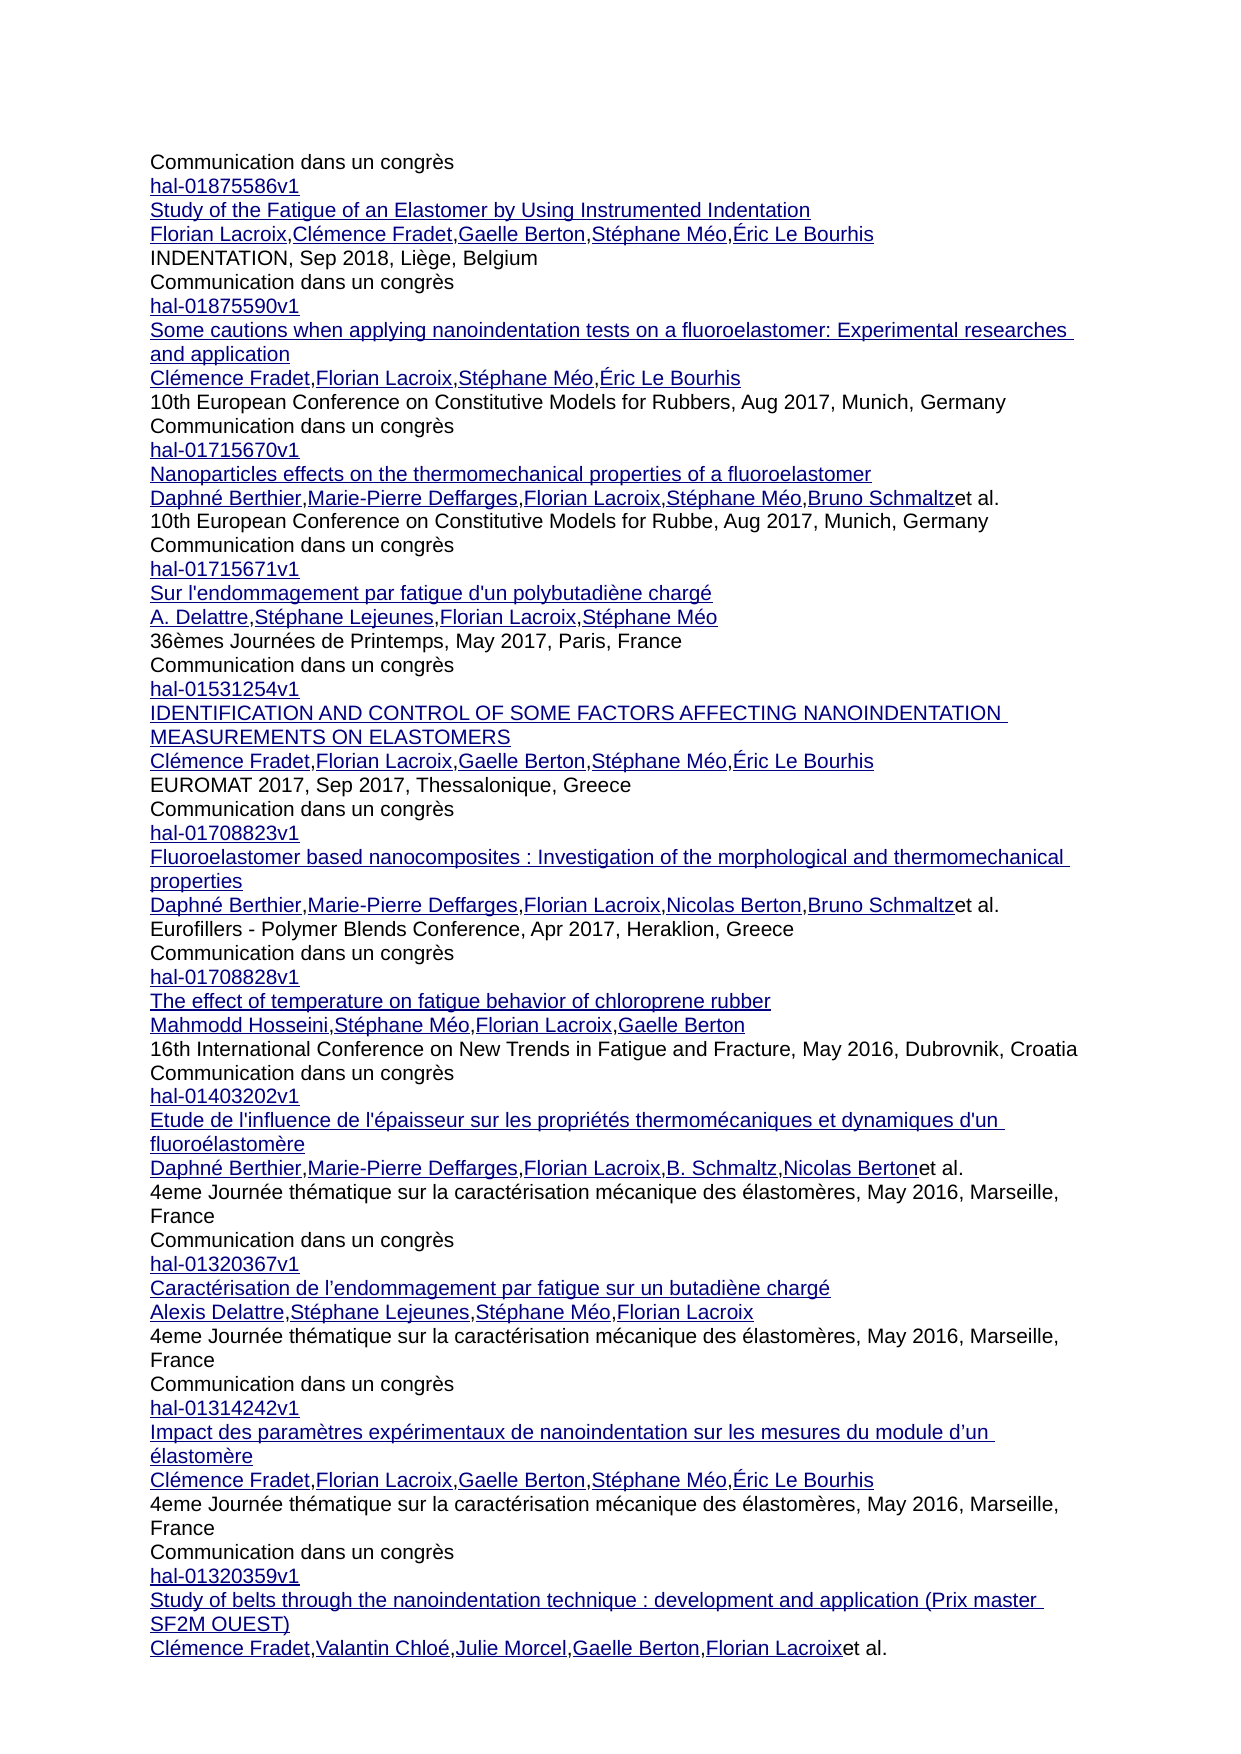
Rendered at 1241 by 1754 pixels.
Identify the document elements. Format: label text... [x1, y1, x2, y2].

table_cell Etude de l'influence de l'épaisseur sur les propriétés thermomécaniques et dynamiques d'un fluoroélastomère Daphné Berthier,Marie-Pierre Deffarges,Florian Lacroix,B. Schmaltz,Nicolas Bertonet al. 4eme Journée thématique sur la caractérisation mécanique des élastomères, May 2016, Marseille, France Communication dans un congrès hal-01320367v1 [150, 1108, 1090, 1276]
table_cell Communication dans un congrès hal-01875586v1 [150, 150, 1090, 198]
table_cell Nanoparticles effects on the thermomechanical properties of a fluoroelastomer Daphné Berthier,Marie-Pierre Deffarges,Florian Lacroix,Stéphane Méo,Bruno Schmaltzet al. 10th European Conference on Constitutive Models for Rubbe, Aug 2017, Munich, Germany Communication dans un congrès hal-01715671v1 [150, 461, 1090, 581]
table_cell Sur l'endommagement par fatigue d'un polybutadiène chargé A. Delattre,Stéphane Lejeunes,Florian Lacroix,Stéphane Méo 36èmes Journées de Printemps, May 2017, Paris, France Communication dans un congrès hal-01531254v1 [150, 581, 1090, 701]
table_cell Impact des paramètres expérimentaux de nanoindentation sur les mesures du module d’un élastomère Clémence Fradet,Florian Lacroix,Gaelle Berton,Stéphane Méo,Éric Le Bourhis 4eme Journée thématique sur la caractérisation mécanique des élastomères, May 2016, Marseille, France Communication dans un congrès hal-01320359v1 [150, 1420, 1090, 1587]
table_cell Caractérisation de l’endommagement par fatigue sur un butadiène chargé Alexis Delattre,Stéphane Lejeunes,Stéphane Méo,Florian Lacroix 4eme Journée thématique sur la caractérisation mécanique des élastomères, May 2016, Marseille, France Communication dans un congrès hal-01314242v1 [150, 1276, 1090, 1420]
table_cell IDENTIFICATION AND CONTROL OF SOME FACTORS AFFECTING NANOINDENTATION MEASUREMENTS ON ELASTOMERS Clémence Fradet,Florian Lacroix,Gaelle Berton,Stéphane Méo,Éric Le Bourhis EUROMAT 2017, Sep 2017, Thessalonique, Greece Communication dans un congrès hal-01708823v1 [150, 701, 1090, 845]
table_cell Fluoroelastomer based nanocomposites : Investigation of the morphological and thermomechanical properties Daphné Berthier,Marie-Pierre Deffarges,Florian Lacroix,Nicolas Berton,Bruno Schmaltzet al. Eurofillers - Polymer Blends Conference, Apr 2017, Heraklion, Greece Communication dans un congrès hal-01708828v1 [150, 845, 1090, 988]
table_cell Study of belts through the nanoindentation technique : development and application (Prix master SF2M OUEST) Clémence Fradet,Valantin Chloé,Julie Morcel,Gaelle Berton,Florian Lacroixet al. [150, 1588, 1090, 1659]
table_cell Study of the Fatigue of an Elastomer by Using Instrumented Indentation Florian Lacroix,Clémence Fradet,Gaelle Berton,Stéphane Méo,Éric Le Bourhis INDENTATION, Sep 2018, Liège, Belgium Communication dans un congrès hal-01875590v1 [150, 198, 1090, 318]
table_cell Some cautions when applying nanoindentation tests on a fluoroelastomer: Experimental researches and application Clémence Fradet,Florian Lacroix,Stéphane Méo,Éric Le Bourhis 10th European Conference on Constitutive Models for Rubbers, Aug 2017, Munich, Germany Communication dans un congrès hal-01715670v1 [150, 318, 1090, 461]
table_cell The effect of temperature on fatigue behavior of chloroprene rubber Mahmodd Hosseini,Stéphane Méo,Florian Lacroix,Gaelle Berton 16th International Conference on New Trends in Fatigue and Fracture, May 2016, Dubrovnik, Croatia Communication dans un congrès hal-01403202v1 [150, 989, 1090, 1108]
